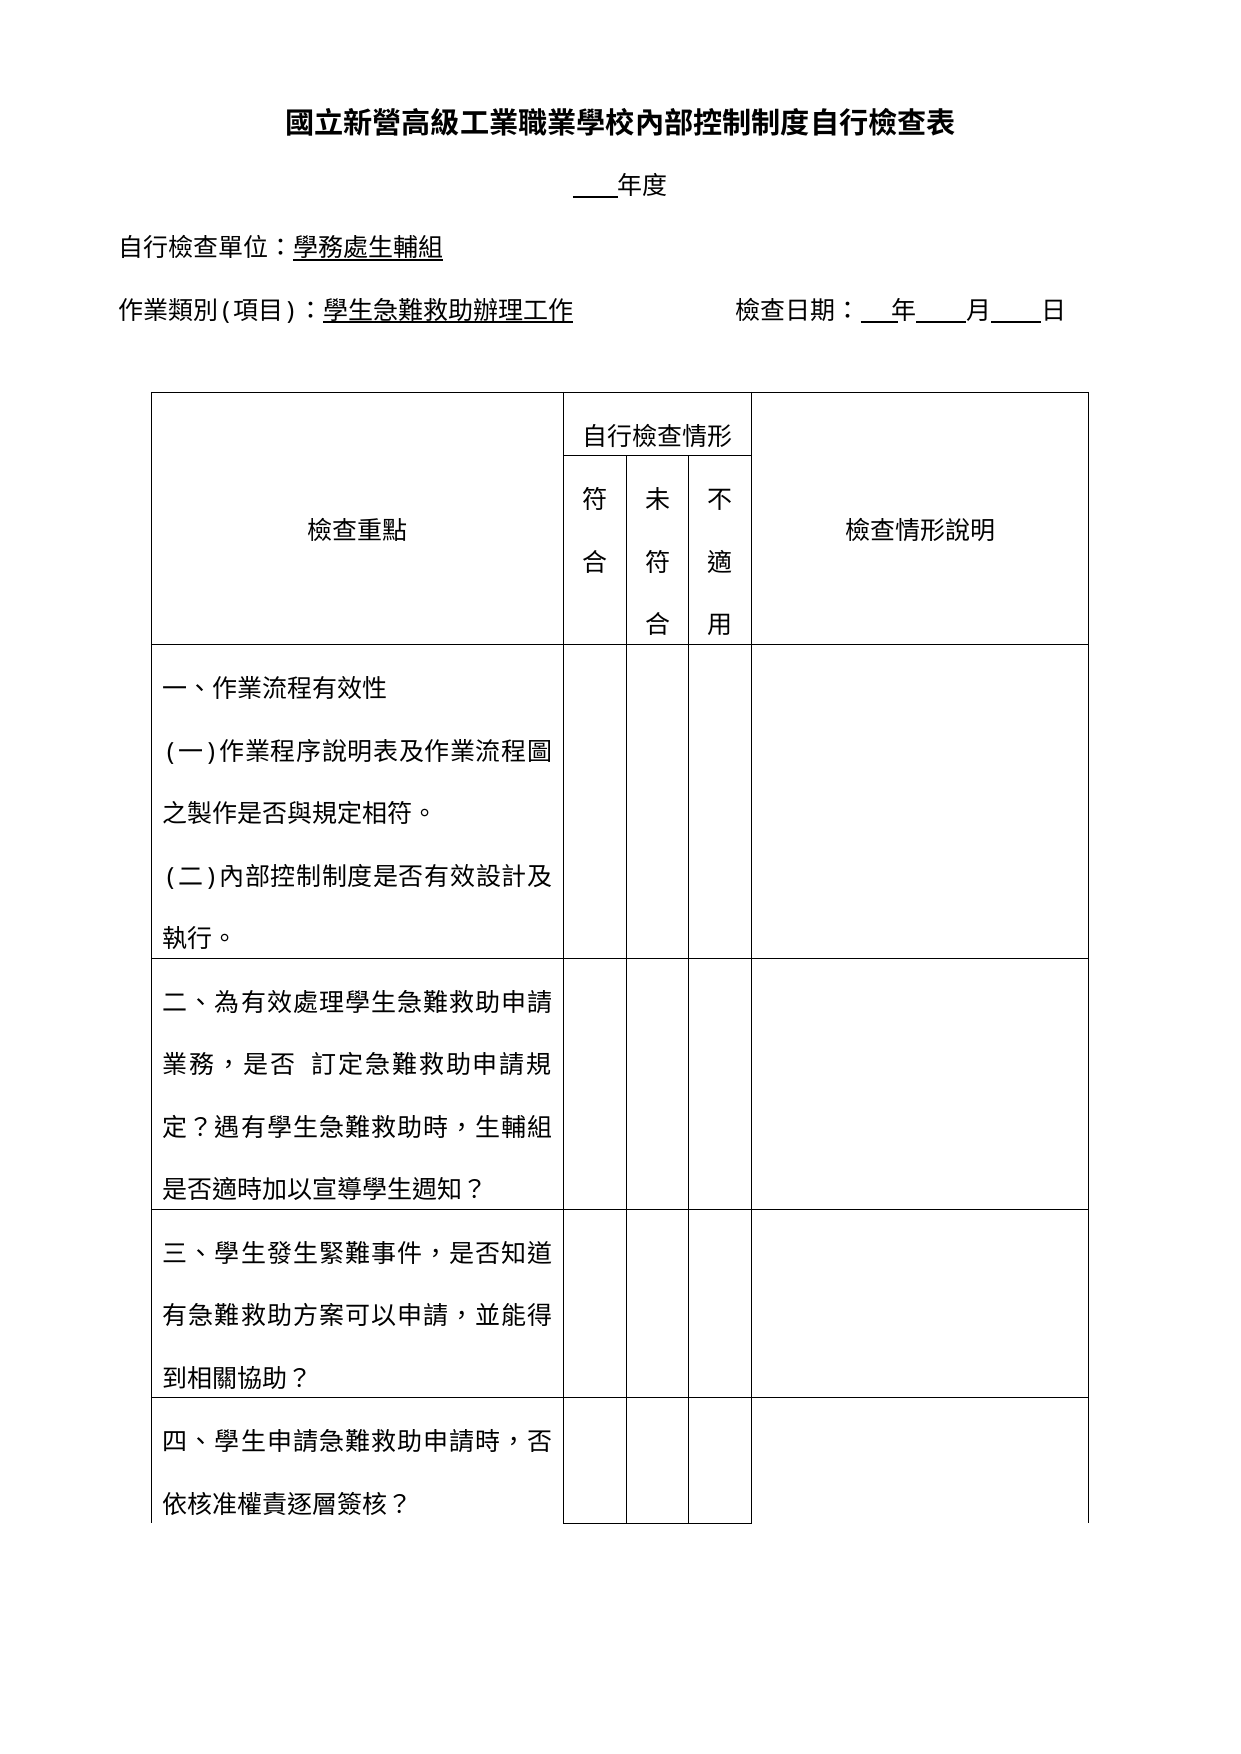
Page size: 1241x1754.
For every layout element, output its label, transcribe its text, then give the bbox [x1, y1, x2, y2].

table_cell [564, 1210, 626, 1397]
table_cell 未符合 [627, 456, 688, 644]
table_cell [689, 1210, 751, 1397]
text 國立新營高級工業職業學校內部控制制度自行檢查表 [118, 79, 1122, 142]
table_cell [689, 645, 751, 957]
table_cell [627, 645, 688, 957]
table_cell [752, 645, 1088, 957]
text 作業類別(項目)：學生急難救助辦理工作 檢查日期： 年 月 日 [118, 267, 1122, 329]
table_cell 符合 [564, 456, 626, 644]
table_cell [689, 959, 751, 1208]
table_header 檢查情形說明 [752, 393, 1088, 644]
table_cell [564, 959, 626, 1208]
table_cell 不適用 [689, 456, 751, 644]
table_cell 二、為有效處理學生急難救助申請業務，是否 訂定急難救助申請規定？遇有學生急難救助時，生輔組是否適時加以宣導學生週知？ [152, 959, 563, 1208]
table_cell [689, 1398, 751, 1523]
table_cell [627, 959, 688, 1208]
text 年度 [118, 142, 1122, 204]
table_cell 三、學生發生緊難事件，是否知道有急難救助方案可以申請，並能得到相關協助？ [152, 1210, 563, 1397]
table_cell [627, 1398, 688, 1523]
table_cell 一、作業流程有效性 (一)作業程序說明表及作業流程圖之製作是否與規定相符。 (二)內部控制制度是否有效設計及執行。 [152, 645, 563, 957]
table_cell [564, 645, 626, 957]
table_cell [752, 959, 1088, 1208]
table_cell [627, 1210, 688, 1397]
table_cell 四、學生申請急難救助申請時，否依核准權責逐層簽核？ [152, 1398, 563, 1523]
table_header 自行檢查情形 [564, 393, 751, 455]
table_header 檢查重點 [152, 393, 563, 644]
table_cell [752, 1398, 1088, 1523]
table_cell [564, 1398, 626, 1523]
text 自行檢查單位：學務處生輔組 [118, 204, 1122, 267]
table_cell [752, 1210, 1088, 1397]
